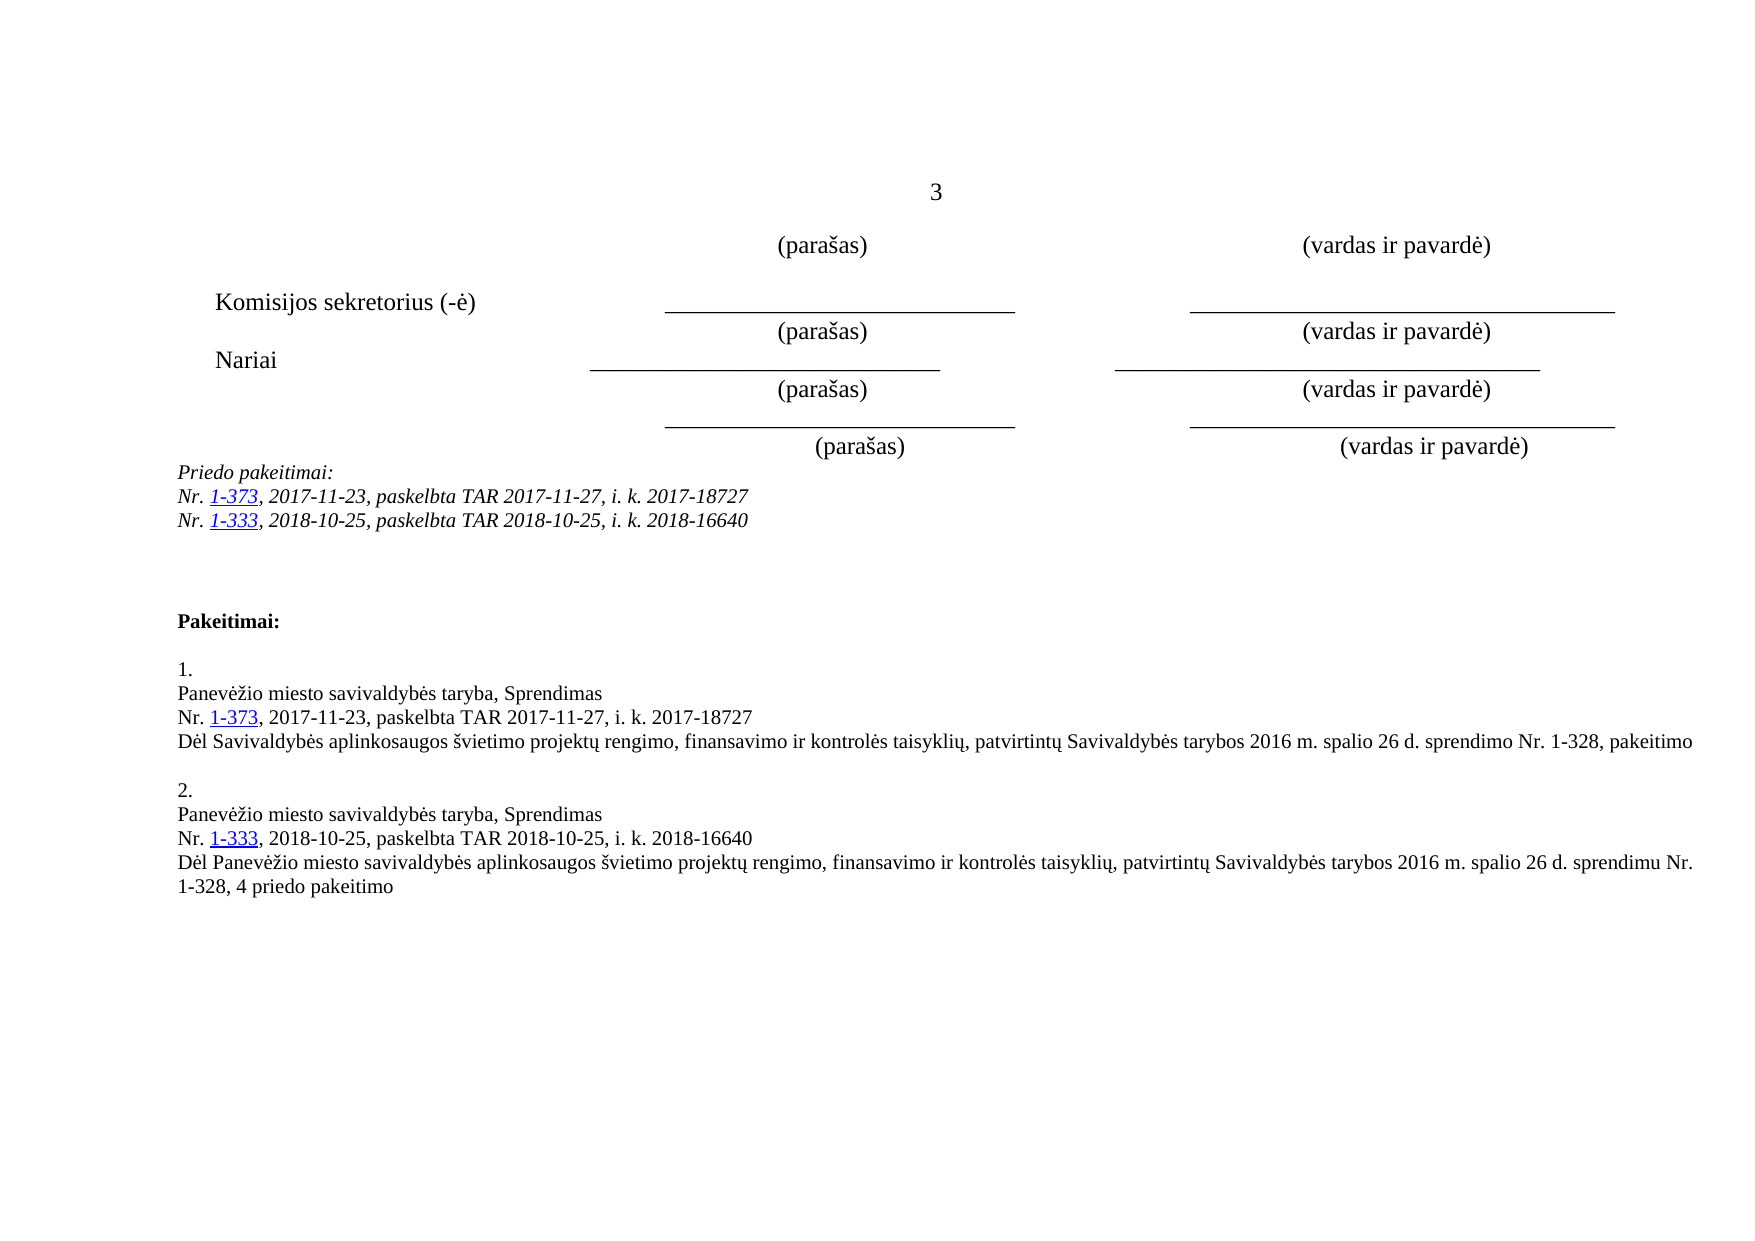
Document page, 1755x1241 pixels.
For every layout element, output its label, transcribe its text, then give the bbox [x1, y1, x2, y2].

text Nr. 1-333, 2018-10-25, paskelbta TAR 2018-10-25, i. k. 2018-16640 [177, 826, 1695, 850]
text 1. [177, 657, 1695, 681]
text Priedo pakeitimai: [177, 460, 1695, 484]
text Nariai ____________________________ __________________________________ [215, 345, 1695, 374]
text (parašas) (vardas ir pavardė) [177, 230, 1695, 259]
text 2. [177, 777, 1695, 802]
text Dėl Panevėžio miesto savivaldybės aplinkosaugos švietimo projektų rengimo, finansavimo ir kontrolės taisyklių, patvirtintų Savivaldybės tarybos 2016 m. spalio 26 d. sprendimu Nr. 1-328, 4 priedo pakeitimo [177, 850, 1695, 898]
text Komisijos sekretorius (-ė) ____________________________ __________________________________ [215, 287, 1695, 316]
text Nr. 1-373, 2017-11-23, paskelbta TAR 2017-11-27, i. k. 2017-18727 [177, 705, 1695, 729]
text Dėl Savivaldybės aplinkosaugos švietimo projektų rengimo, finansavimo ir kontrolės taisyklių, patvirtintų Savivaldybės tarybos 2016 m. spalio 26 d. sprendimo Nr. 1-328, pakeitimo [177, 729, 1695, 753]
text (parašas) (vardas ir pavardė) [177, 374, 1695, 402]
text Nr. 1-333, 2018-10-25, paskelbta TAR 2018-10-25, i. k. 2018-16640 [177, 508, 1695, 532]
text Nr. 1-373, 2017-11-23, paskelbta TAR 2017-11-27, i. k. 2017-18727 [177, 484, 1695, 508]
text ____________________________ __________________________________ (parašas) (vardas ir pavardė) [215, 402, 1695, 460]
text (parašas) (vardas ir pavardė) [177, 316, 1695, 345]
text Panevėžio miesto savivaldybės taryba, Sprendimas [177, 802, 1695, 826]
text Panevėžio miesto savivaldybės taryba, Sprendimas [177, 681, 1695, 705]
text Pakeitimai: [177, 609, 1695, 633]
